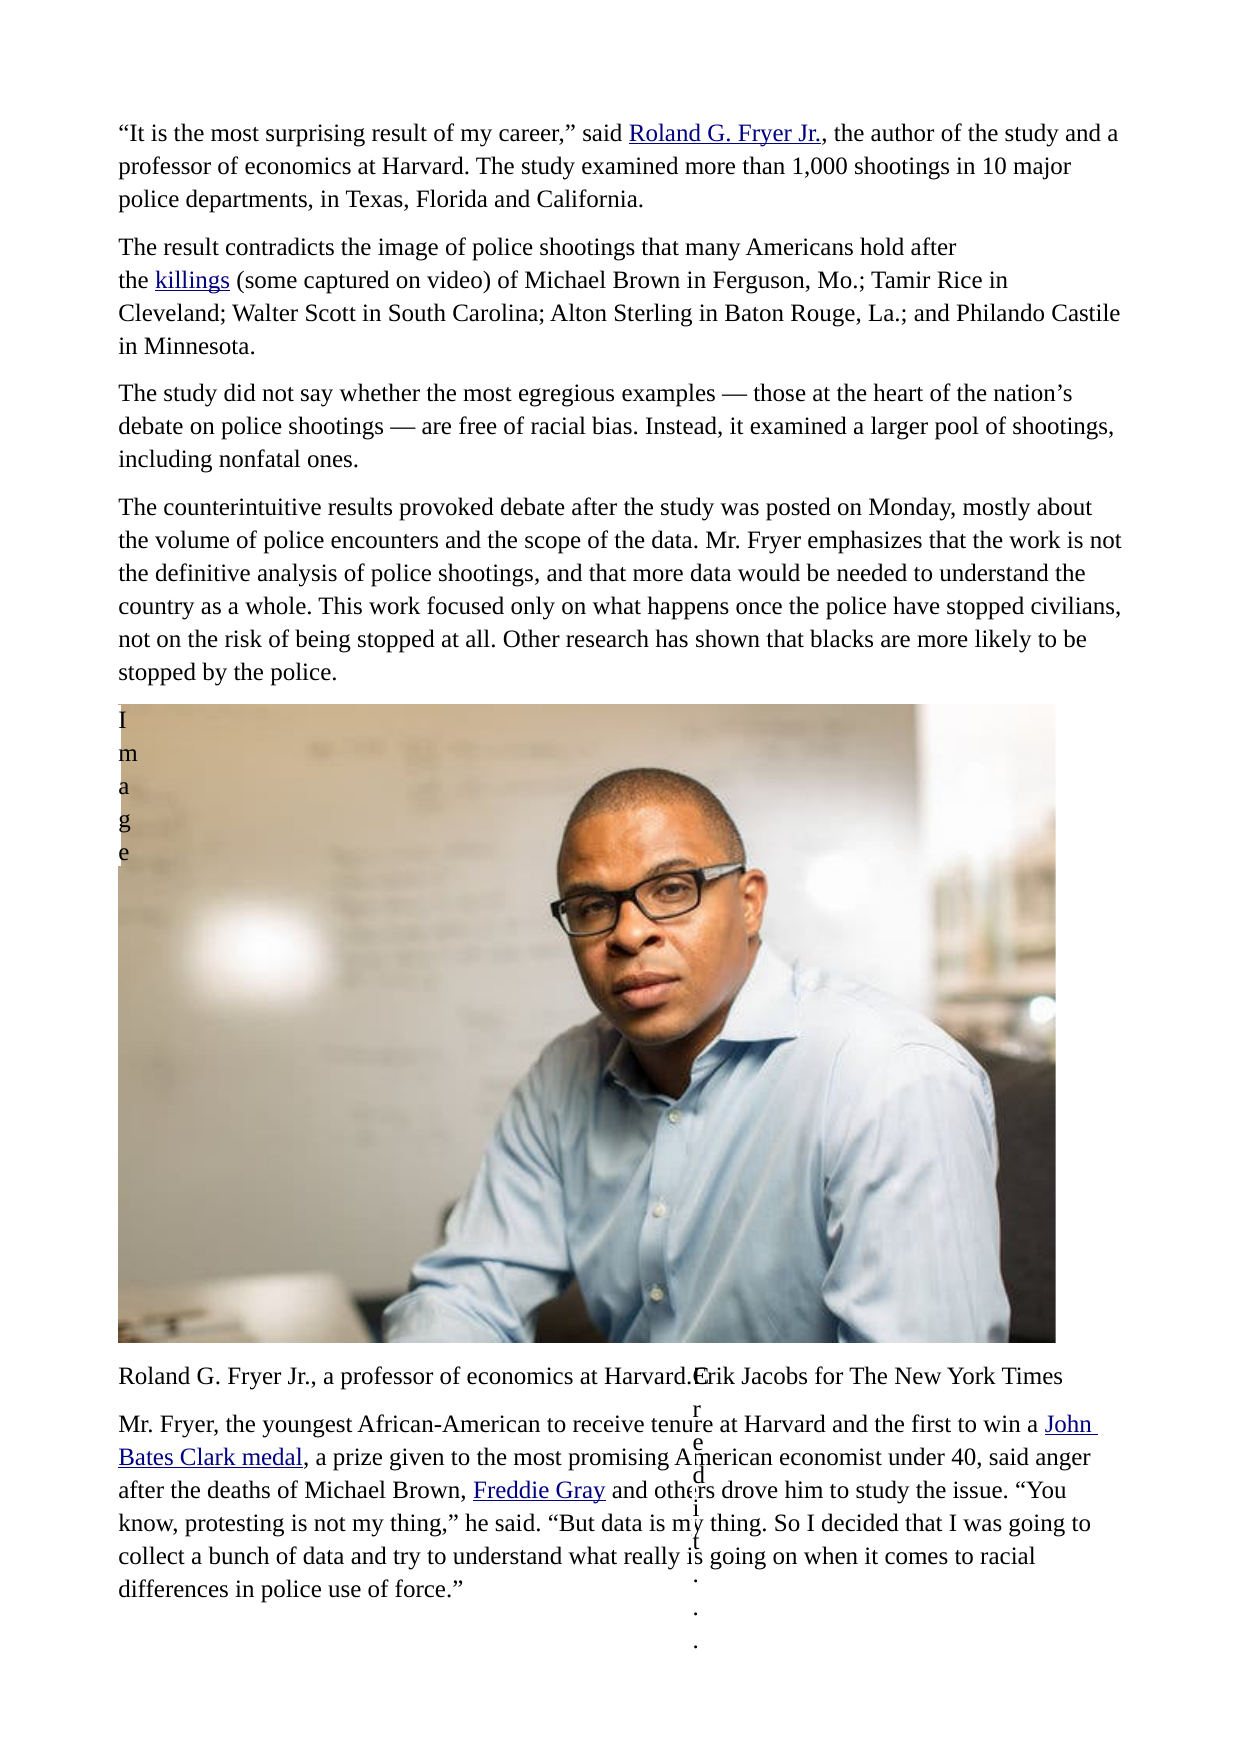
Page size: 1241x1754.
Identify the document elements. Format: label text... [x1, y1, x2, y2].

text Roland G. Fryer Jr., a professor of economics at Harvard.Erik Jacobs for The New York Times [118, 1361, 692, 1390]
text “It is the most surprising result of my career,” said Roland G. Fryer Jr., the author of the study and a professor of economics at Harvard. The study examined more than 1,000 shootings in 10 major police departments, in Texas, Florida and California. [118, 118, 1122, 213]
text Mr. Fryer, the youngest African-American to receive tenure at Harvard and the first to win a John Bates Clark medal, a prize given to the most promising American economist under 40, said anger after the deaths of Michael Brown, Freddie Gray and others drove him to study the issue. “You know, protesting is not my thing,” he said. “But data is my thing. So I decided that I was going to collect a bunch of data and try to understand what really is going on when it comes to racial differences in police use of force.” [695, 1409, 1122, 1603]
text The result contradicts the image of police shootings that many Americans hold after the killings (some captured on video) of Michael Brown in Ferguson, Mo.; Tamir Rice in Cleveland; Walter Scott in South Carolina; Alton Sterling in Baton Rouge, La.; and Philando Castile in Minnesota. [118, 232, 1122, 359]
text Roland G. Fryer Jr., a professor of economics at Harvard.Erik Jacobs for The New York Times [695, 1361, 1122, 1390]
text The study did not say whether the most egregious examples — those at the heart of the nation’s debate on police shootings — are free of racial bias. Instead, it examined a larger pool of shootings, including nonfatal ones. [118, 378, 1122, 473]
text The counterintuitive results provoked debate after the study was posted on Monday, mostly about the volume of police encounters and the scope of the data. Mr. Fryer emphasizes that the work is not the definitive analysis of police shootings, and that more data would be needed to understand the country as a whole. This work focused only on what happens once the police have stopped civilians, not on the risk of being stopped at all. Other research has shown that blacks are more likely to be stopped by the police. [118, 492, 1122, 686]
text Mr. Fryer, the youngest African-American to receive tenure at Harvard and the first to win a John Bates Clark medal, a prize given to the most promising American economist under 40, said anger after the deaths of Michael Brown, Freddie Gray and others drove him to study the issue. “You know, protesting is not my thing,” he said. “But data is my thing. So I decided that I was going to collect a bunch of data and try to understand what really is going on when it comes to racial differences in police use of force.” [118, 1409, 692, 1603]
picture [118, 704, 1056, 1343]
